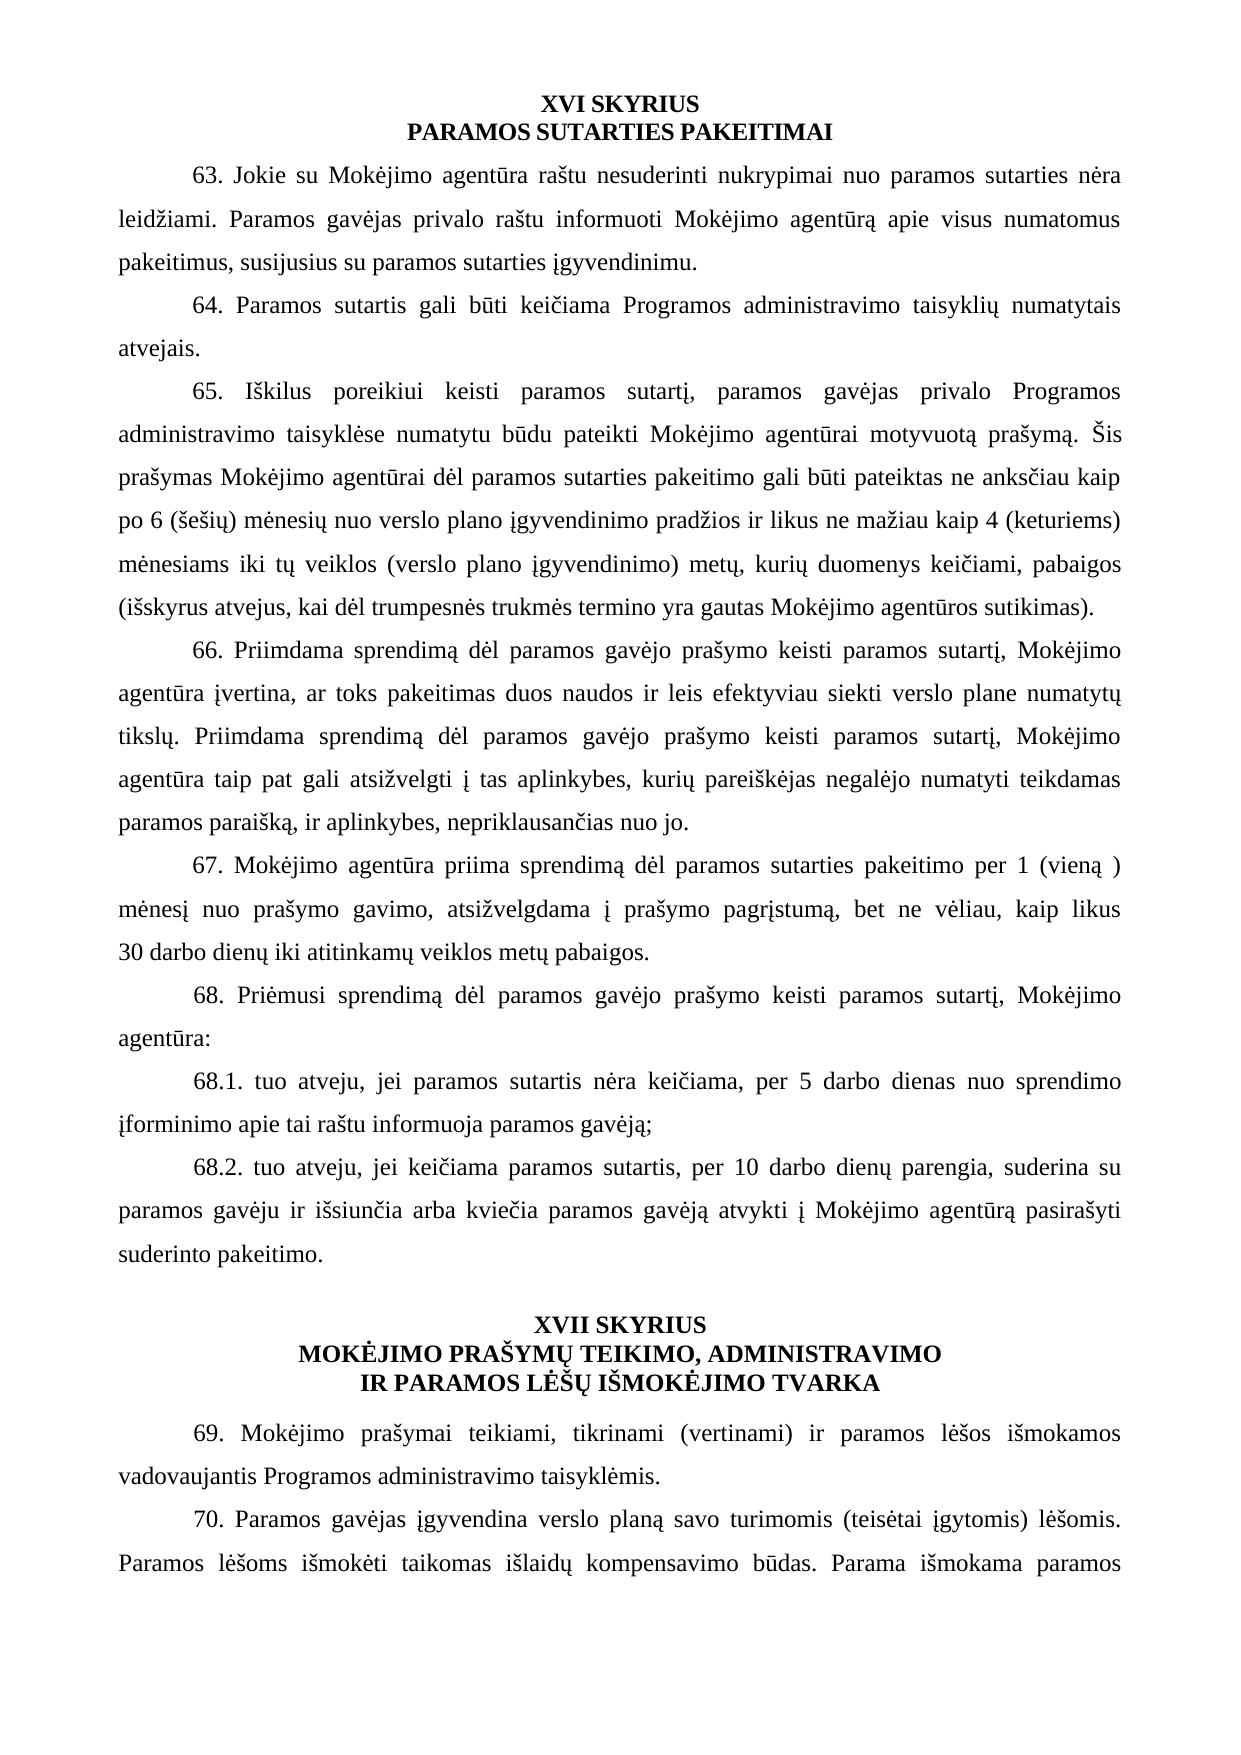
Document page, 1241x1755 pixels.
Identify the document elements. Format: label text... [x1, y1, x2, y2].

text 67. Mokėjimo agentūra priima sprendimą dėl paramos sutarties pakeitimo per 1 (vieną ) mėnesį nuo prašymo gavimo, atsižvelgdama į prašymo pagrįstumą, bet ne vėliau, kaip likus 30 darbo dienų iki atitinkamų veiklos metų pabaigos. [118, 851, 1122, 966]
text 69. Mokėjimo prašymai teikiami, tikrinami (vertinami) ir paramos lėšos išmokamos vadovaujantis Programos administravimo taisyklėmis. [118, 1418, 1122, 1490]
text XVII SKYRIUS [118, 1311, 1122, 1339]
text 66. Priimdama sprendimą dėl paramos gavėjo prašymo keisti paramos sutartį, Mokėjimo agentūra įvertina, ar toks pakeitimas duos naudos ir leis efektyviau siekti verslo plane numatytų tikslų. Priimdama sprendimą dėl paramos gavėjo prašymo keisti paramos sutartį, Mokėjimo agentūra taip pat gali atsižvelgti į tas aplinkybes, kurių pareiškėjas negalėjo numatyti teikdamas paramos paraišką, ir aplinkybes, nepriklausančias nuo jo. [118, 635, 1122, 836]
text 63. Jokie su Mokėjimo agentūra raštu nesuderinti nukrypimai nuo paramos sutarties nėra leidžiami. Paramos gavėjas privalo raštu informuoti Mokėjimo agentūrą apie visus numatomus pakeitimus, susijusius su paramos sutarties įgyvendinimu. [118, 161, 1122, 276]
text MOKĖJIMO PRAŠYMŲ TEIKIMO, ADMINISTRAVIMO [118, 1339, 1122, 1368]
text IR PARAMOS LĖŠŲ IŠMOKĖJIMO TVARKA [118, 1368, 1122, 1397]
text 64. Paramos sutartis gali būti keičiama Programos administravimo taisyklių numatytais atvejais. [118, 290, 1122, 362]
text XVI SKYRIUS [118, 89, 1122, 117]
text 68. Priėmusi sprendimą dėl paramos gavėjo prašymo keisti paramos sutartį, Mokėjimo agentūra: [118, 980, 1122, 1052]
text 68.2. tuo atveju, jei keičiama paramos sutartis, per 10 darbo dienų parengia, suderina su paramos gavėju ir išsiunčia arba kviečia paramos gavėją atvykti į Mokėjimo agentūrą pasirašyti suderinto pakeitimo. [118, 1152, 1122, 1267]
text 65. Iškilus poreikiui keisti paramos sutartį, paramos gavėjas privalo Programos administravimo taisyklėse numatytu būdu pateikti Mokėjimo agentūrai motyvuotą prašymą. Šis prašymas Mokėjimo agentūrai dėl paramos sutarties pakeitimo gali būti pateiktas ne anksčiau kaip po 6 (šešių) mėnesių nuo verslo plano įgyvendinimo pradžios ir likus ne mažiau kaip 4 (keturiems) mėnesiams iki tų veiklos (verslo plano įgyvendinimo) metų, kurių duomenys keičiami, pabaigos (išskyrus atvejus, kai dėl trumpesnės trukmės termino yra gautas Mokėjimo agentūros sutikimas). [118, 376, 1122, 621]
text PARAMOS SUTARTIES PAKEITIMAI [118, 117, 1122, 146]
text 70. Paramos gavėjas įgyvendina verslo planą savo turimomis (teisėtai įgytomis) lėšomis. Paramos lėšoms išmokėti taikomas išlaidų kompensavimo būdas. Parama išmokama paramos [118, 1504, 1122, 1576]
text 68.1. tuo atveju, jei paramos sutartis nėra keičiama, per 5 darbo dienas nuo sprendimo įforminimo apie tai raštu informuoja paramos gavėją; [118, 1066, 1122, 1138]
